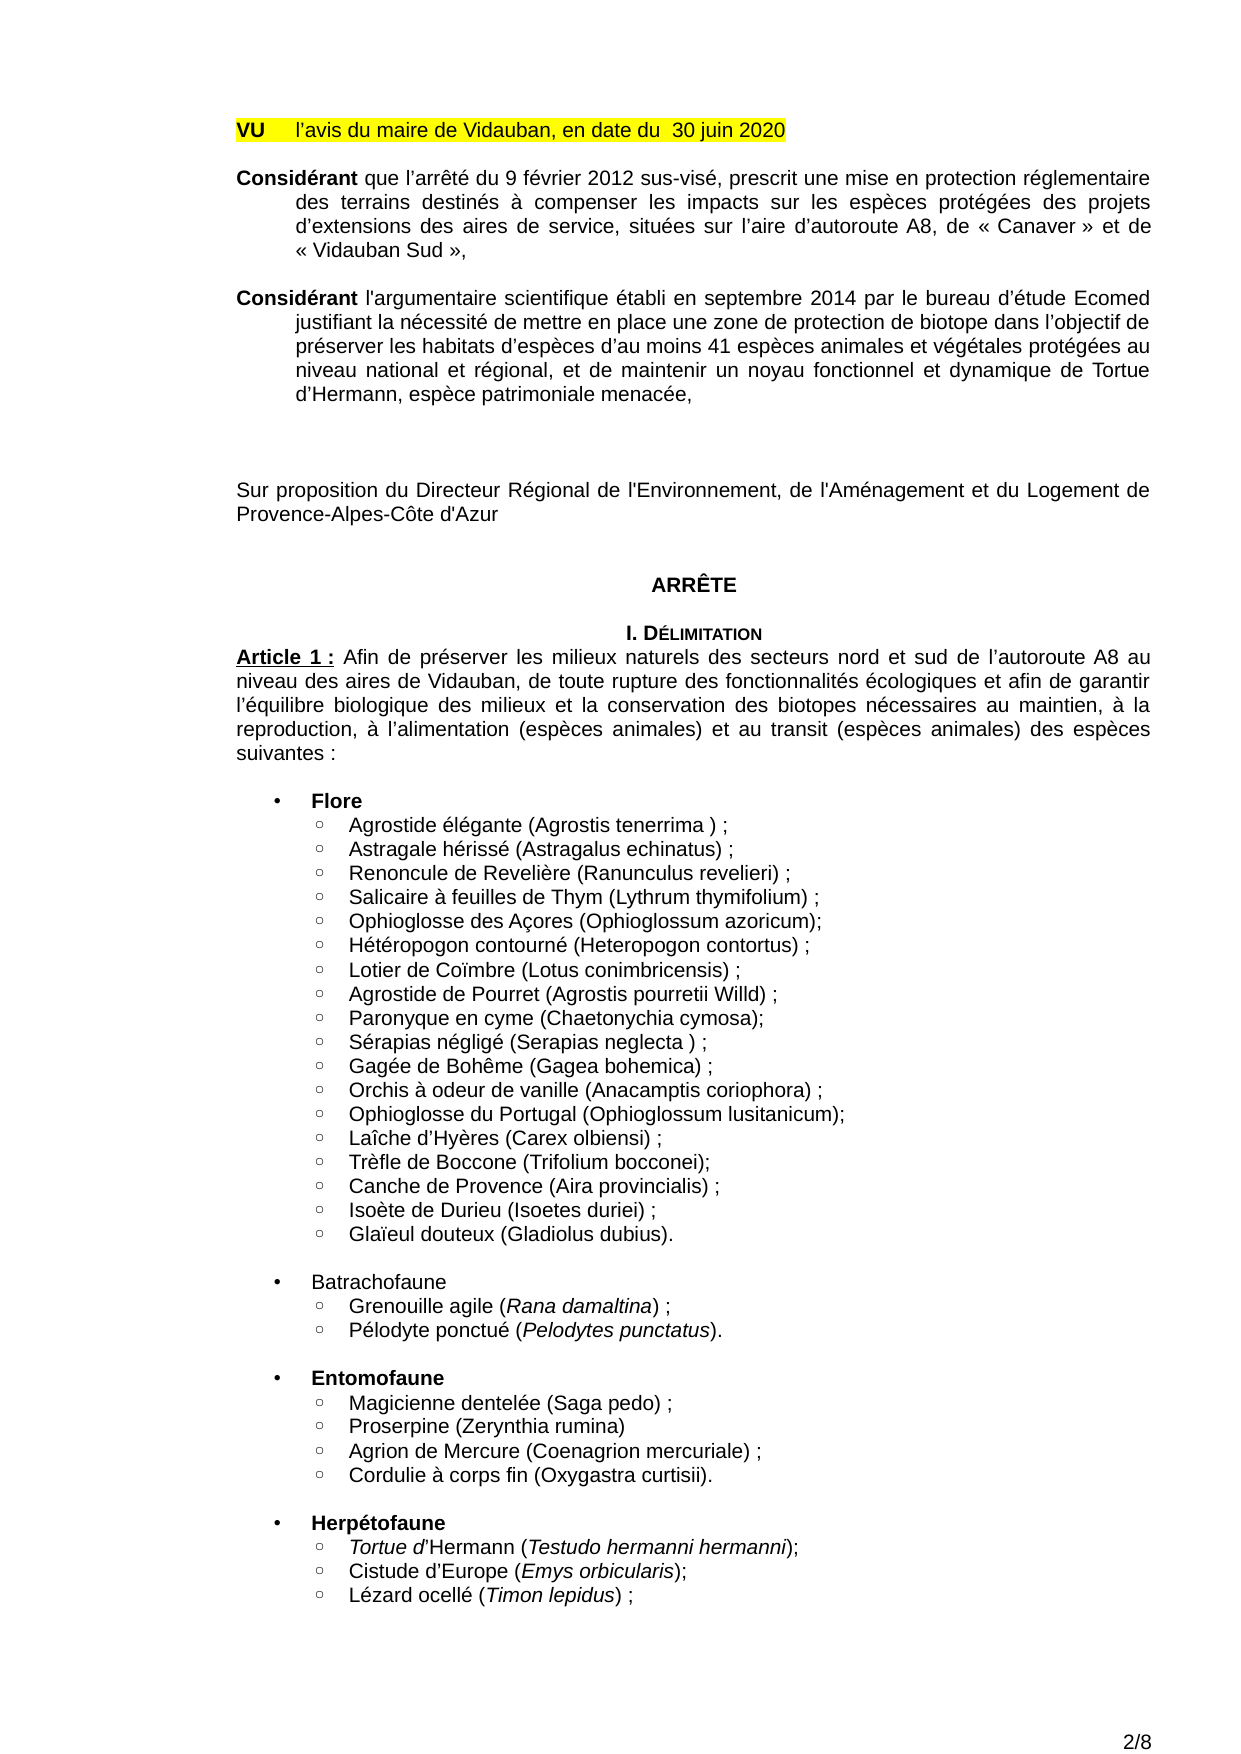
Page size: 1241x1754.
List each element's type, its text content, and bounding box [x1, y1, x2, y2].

list Lotier de Coïmbre (Lotus conimbricensis) ; [311, 957, 1152, 981]
list Grenouille agile (Rana damaltina) ; [311, 1294, 1152, 1318]
list Astragale hérissé (Astragalus echinatus) ; [311, 837, 1152, 861]
text Considérant que l’arrêté du 9 février 2012 sus-visé, prescrit une mise en protection réglementaire des terrains destinés à compenser les impacts sur les espèces protégées des projets d’extensions des aires de service, situées sur l’aire d’autoroute A8, de « Canaver » et de « Vidauban Sud », [236, 166, 1152, 262]
list Glaïeul douteux (Gladiolus dubius). [311, 1222, 1152, 1246]
list Magicienne dentelée (Saga pedo) ; [311, 1390, 1152, 1414]
list Renoncule de Revelière (Ranunculus revelieri) ; [311, 861, 1152, 885]
list Agrostide de Pourret (Agrostis pourretii Willd) ; [311, 981, 1152, 1006]
list Agrostide élégante (Agrostis tenerrima ) ; [311, 813, 1152, 837]
list Paronyque en cyme (Chaetonychia cymosa); [311, 1006, 1152, 1029]
text Arrête [236, 573, 1152, 597]
text I. Délimitation [236, 621, 1152, 645]
list Cordulie à corps fin (Oxygastra curtisii). [311, 1462, 1152, 1487]
list Canche de Provence (Aira provincialis) ; [311, 1174, 1152, 1198]
list Isoète de Durieu (Isoetes duriei) ; [311, 1198, 1152, 1222]
list Proserpine (Zerynthia rumina) [311, 1414, 1152, 1438]
text Considérant l'argumentaire scientifique établi en septembre 2014 par le bureau d’étude Ecomed justifiant la nécessité de mettre en place une zone de protection de biotope dans l’objectif de préserver les habitats d’espèces d’au moins 41 espèces animales et végétales protégées au niveau national et régional, et de maintenir un noyau fonctionnel et dynamique de Tortue d’Hermann, espèce patrimoniale menacée, [236, 286, 1152, 406]
list Entomofaune [274, 1366, 1152, 1390]
list Trèfle de Boccone (Trifolium bocconei); [311, 1150, 1152, 1174]
list Salicaire à feuilles de Thym (Lythrum thymifolium) ; [311, 885, 1152, 909]
list Laîche d’Hyères (Carex olbiensi) ; [311, 1126, 1152, 1150]
text Sur proposition du Directeur Régional de l'Environnement, de l'Aménagement et du Logement de Provence-Alpes-Côte d'Azur [236, 477, 1152, 525]
list Sérapias négligé (Serapias neglecta ) ; [311, 1029, 1152, 1054]
list Herpétofaune [274, 1511, 1152, 1534]
list Flore [274, 789, 1152, 813]
list Orchis à odeur de vanille (Anacamptis coriophora) ; [311, 1078, 1152, 1102]
list Batrachofaune [274, 1270, 1152, 1294]
list Hétéropogon contourné (Heteropogon contortus) ; [311, 933, 1152, 957]
list Gagée de Bohême (Gagea bohemica) ; [311, 1054, 1152, 1078]
list Pélodyte ponctué (Pelodytes punctatus). [311, 1318, 1152, 1342]
list Ophioglosse du Portugal (Ophioglossum lusitanicum); [311, 1102, 1152, 1126]
text Article 1 : Afin de préserver les milieux naturels des secteurs nord et sud de l’autoroute A8 au niveau des aires de Vidauban, de toute rupture des fonctionnalités écologiques et afin de garantir l’équilibre biologique des milieux et la conservation des biotopes nécessaires au maintien, à la reproduction, à l’alimentation (espèces animales) et au transit (espèces animales) des espèces suivantes : [236, 645, 1152, 765]
list Tortue d’Hermann (Testudo hermanni hermanni); [311, 1534, 1152, 1559]
list Agrion de Mercure (Coenagrion mercuriale) ; [311, 1438, 1152, 1462]
list Lézard ocellé (Timon lepidus) ; [311, 1583, 1152, 1607]
list Ophioglosse des Açores (Ophioglossum azoricum); [311, 909, 1152, 933]
text VU l’avis du maire de Vidauban, en date du 30 juin 2020 [236, 118, 1152, 142]
list Cistude d’Europe (Emys orbicularis); [311, 1559, 1152, 1583]
